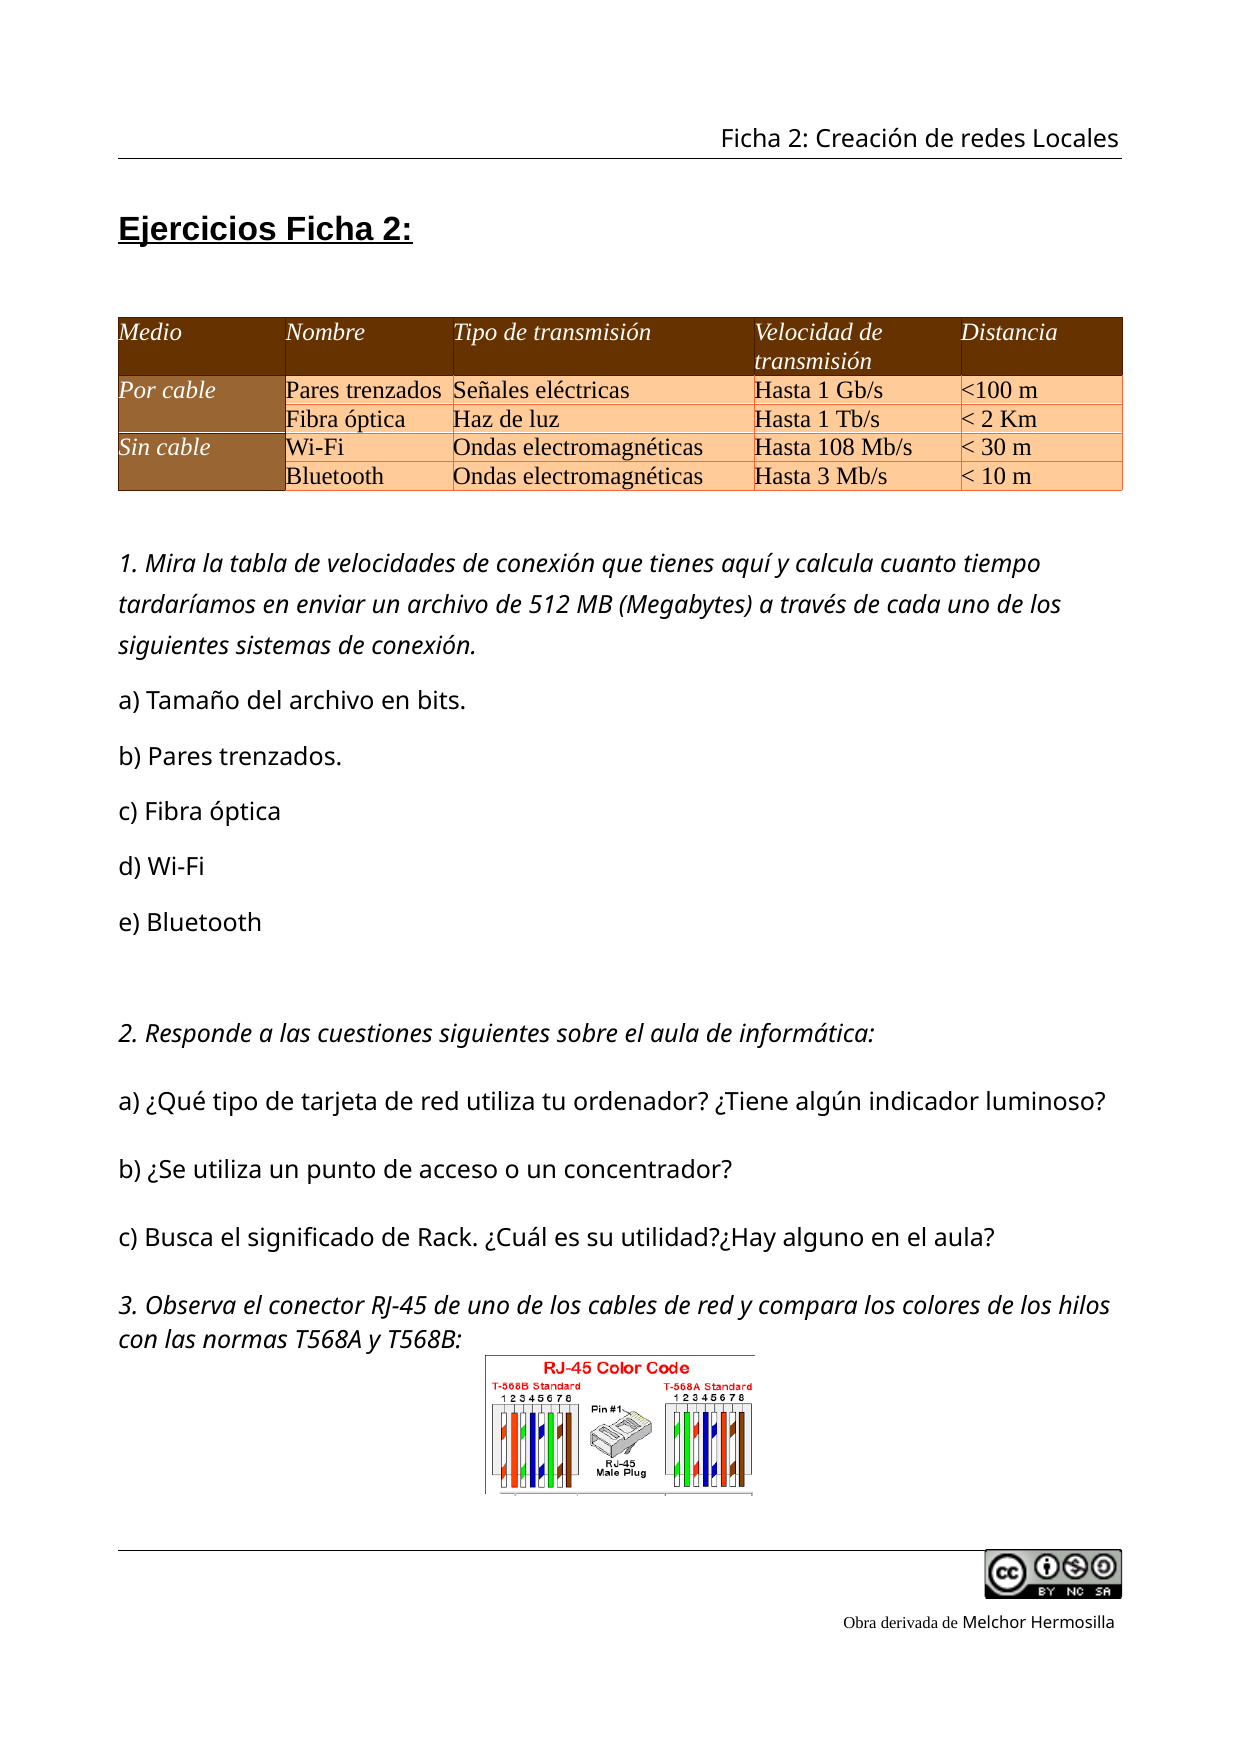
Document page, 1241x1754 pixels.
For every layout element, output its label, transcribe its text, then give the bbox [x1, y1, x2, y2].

table_header Distancia [962, 318, 1122, 375]
text e) Bluetooth [118, 904, 1122, 938]
picture [984, 1549, 1123, 1599]
text b) ¿Se utiliza un punto de acceso o un concentrador? [118, 1151, 1122, 1186]
text a) ¿Qué tipo de tarjeta de red utiliza tu ordenador? ¿Tiene algún indicador luminoso? [118, 1083, 1122, 1117]
table_cell Ondas electromagnéticas [454, 462, 754, 490]
table_cell Por cable [119, 376, 285, 432]
table_cell Wi-Fi [286, 434, 453, 461]
table_cell Hasta 3 Mb/s [755, 462, 961, 490]
text a) Tamaño del archivo en bits. [118, 683, 1122, 717]
table_cell Ondas electromagnéticas [454, 434, 754, 461]
text 3. Observa el conector RJ-45 de uno de los cables de red y compara los colores de los hilos con las normas T568A y T568B: [118, 1288, 1122, 1356]
table_cell < 10 m [962, 462, 1122, 490]
text d) Wi-Fi [118, 849, 1122, 883]
subtitle Ejercicios Ficha 2: [118, 208, 1122, 247]
text c) Fibra óptica [118, 793, 1122, 828]
table_cell Fibra óptica [286, 405, 453, 432]
text 1. Mira la tabla de velocidades de conexión que tienes aquí y calcula cuanto tiempo tardaríamos en enviar un archivo de 512 MB (Megabytes) a través de cada uno de los siguientes sistemas de conexión. [118, 546, 1122, 661]
table_cell Señales eléctricas [454, 376, 754, 403]
table_cell <100 m [962, 376, 1122, 403]
table_cell Hasta 1 Gb/s [755, 376, 961, 403]
text b) Pares trenzados. [118, 738, 1122, 772]
table_cell Sin cable [119, 434, 285, 490]
table_header Velocidad de transmisión [755, 318, 961, 375]
text c) Busca el significado de Rack. ¿Cuál es su utilidad?¿Hay alguno en el aula? [118, 1219, 1122, 1254]
table_header Tipo de transmisión [454, 318, 754, 375]
table_header Nombre [286, 318, 453, 375]
text 2. Responde a las cuestiones siguientes sobre el aula de informática: [118, 1015, 1122, 1049]
table_cell < 30 m [962, 434, 1122, 461]
table_header Medio [119, 318, 285, 375]
table_cell Pares trenzados [286, 376, 453, 403]
table_cell < 2 Km [962, 405, 1122, 432]
table_cell Haz de luz [454, 405, 754, 432]
table_cell Bluetooth [286, 462, 453, 490]
table_cell Hasta 108 Mb/s [755, 434, 961, 461]
table_cell Hasta 1 Tb/s [755, 405, 961, 432]
picture [485, 1355, 755, 1496]
